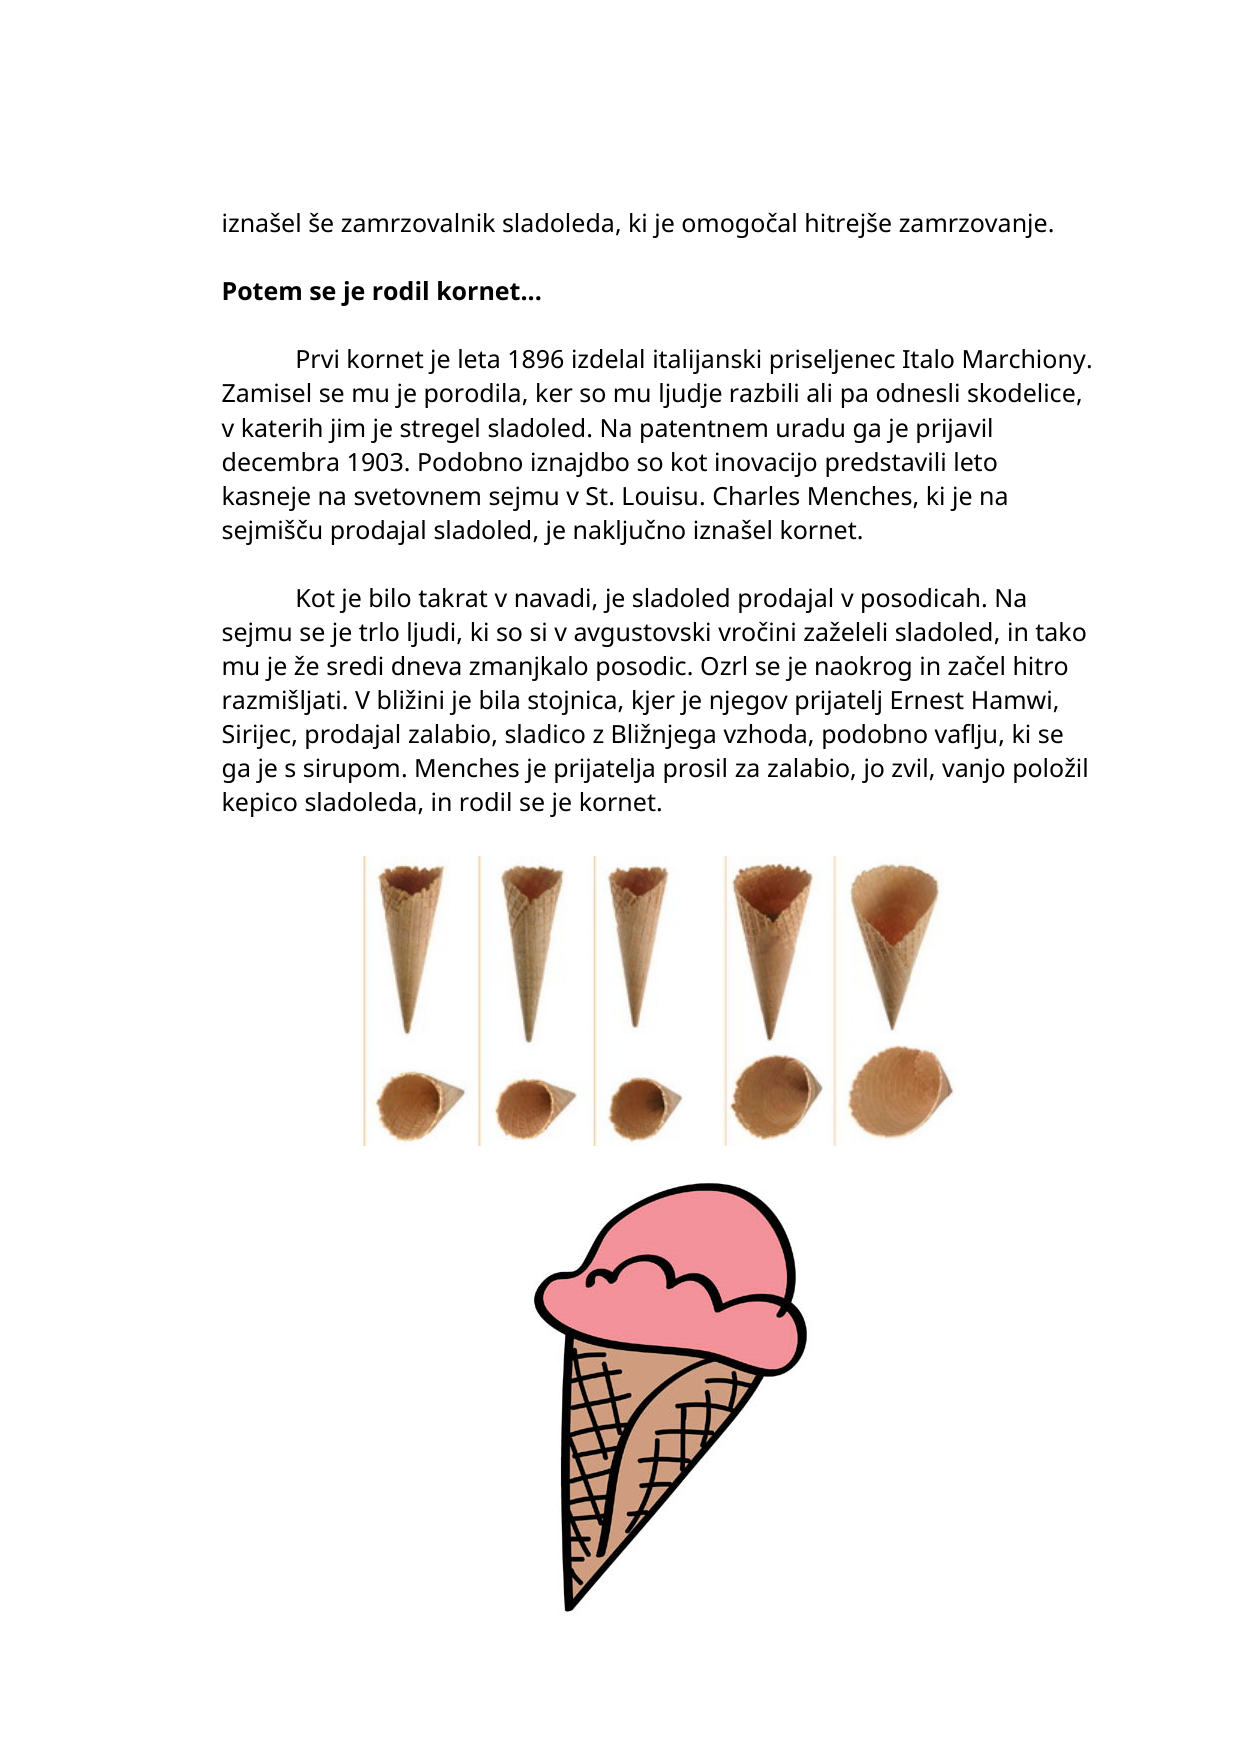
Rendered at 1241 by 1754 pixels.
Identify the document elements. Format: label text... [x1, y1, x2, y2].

picture [358, 856, 686, 1146]
picture [720, 856, 958, 1146]
text iznašel še zamrzovalnik sladoleda, ki je omogočal hitrejše zamrzovanje. Potem se je rodil kornet... Prvi kornet je leta 1896 izdelal italijanski priseljenec Italo Marchiony. Zamisel se mu je porodila, ker so mu ljudje razbili ali pa odnesli skodelice, v katerih jim je stregel sladoled. Na patentnem uradu ga je prijavil decembra 1903. Podobno iznajdbo so kot inovacijo predstavili leto kasneje na svetovnem sejmu v St. Louisu. Charles Menches, ki je na sejmišču prodajal sladoled, je naključno iznašel kornet. Kot je bilo takrat v navadi, je sladoled prodajal v posodicah. Na sejmu se je trlo ljudi, ki so si v avgustovski vročini zaželeli sladoled, in tako mu je že sredi dneva zmanjkalo posodic. Ozrl se je naokrog in začel hitro razmišljati. V bližini je bila stojnica, kjer je njegov prijatelj Ernest Hamwi, Sirijec, prodajal zalabio, sladico z Bližnjega vzhoda, podobno vaflju, ki se ga je s sirupom. Menches je prijatelja prosil za zalabio, jo zvil, vanjo položil kepico sladoleda, in rodil se je kornet. [221, 206, 1093, 819]
picture [429, 1167, 879, 1617]
